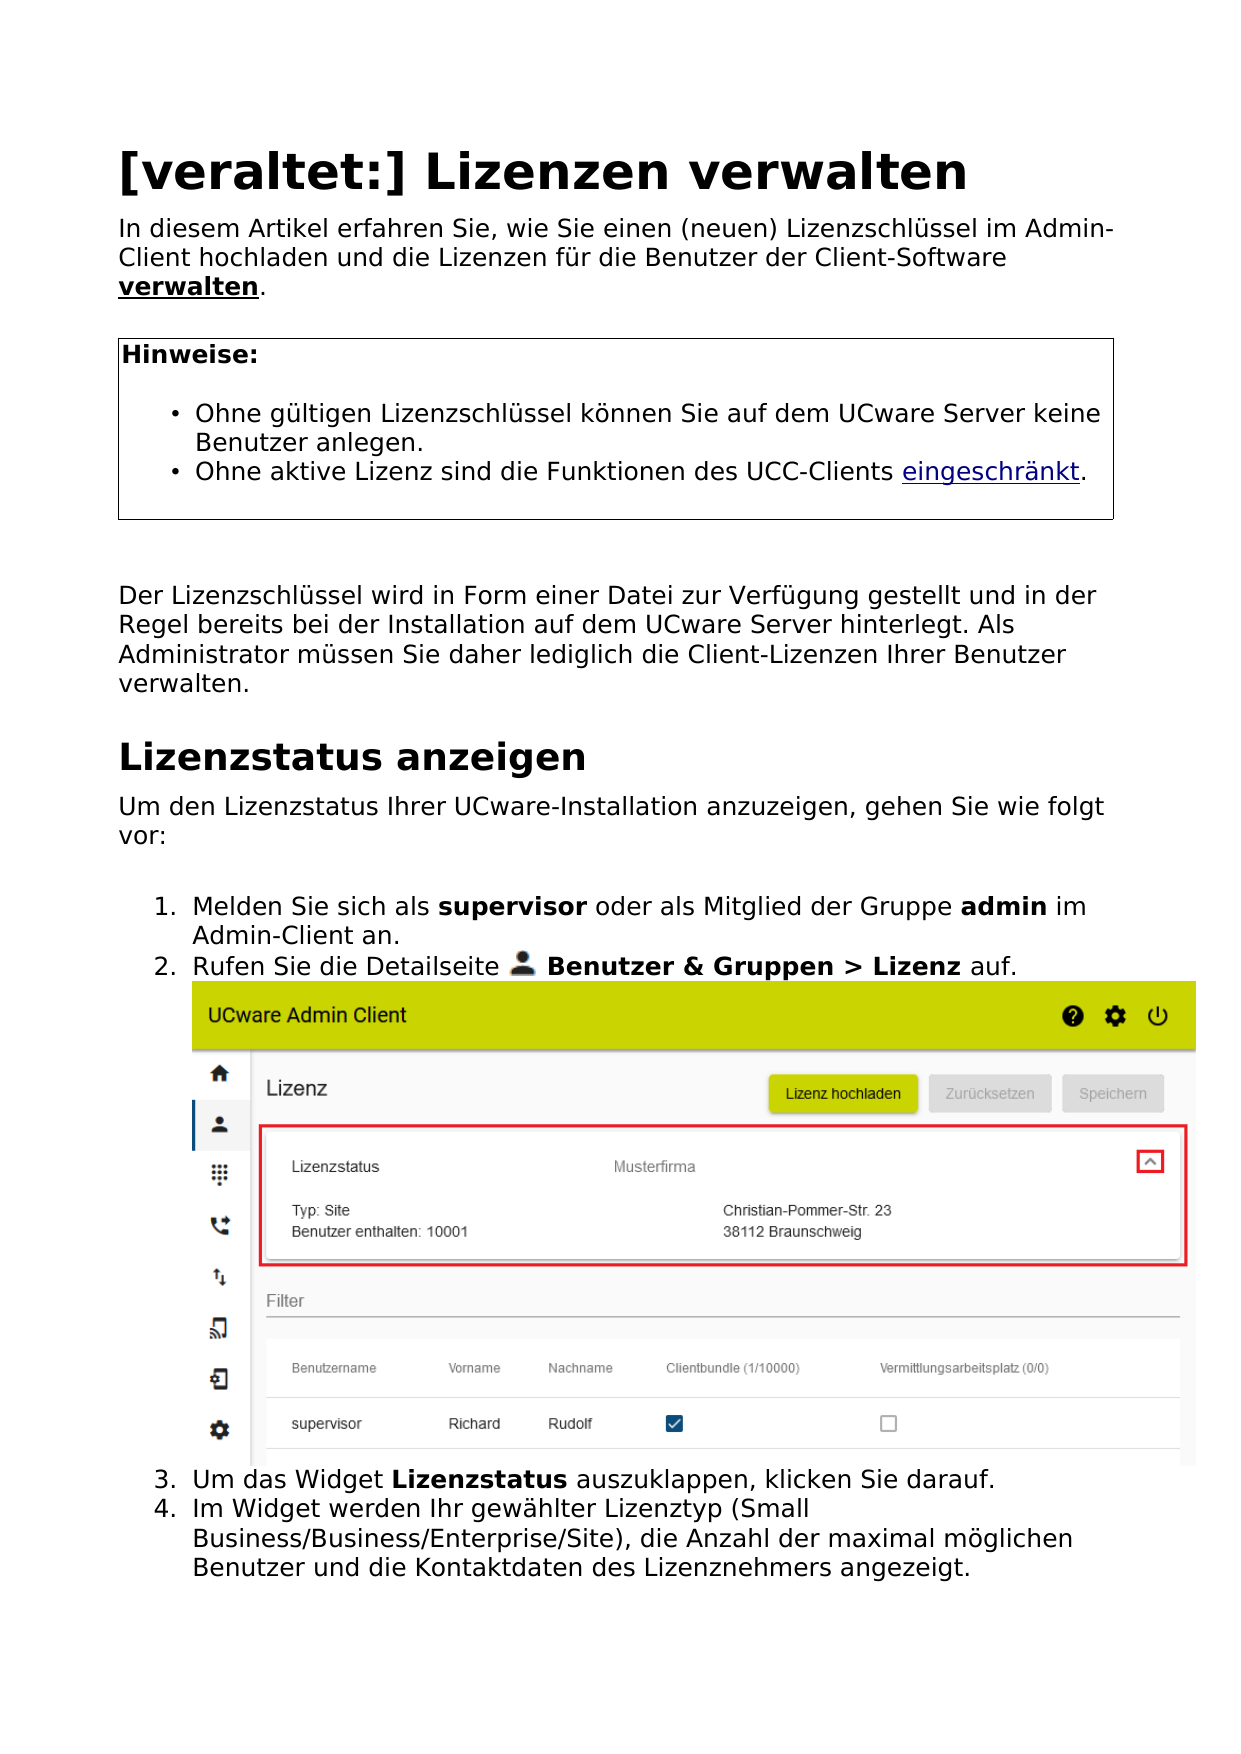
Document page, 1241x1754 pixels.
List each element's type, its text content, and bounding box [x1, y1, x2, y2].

list Im Widget werden Ihr gewählter Lizenztyp (Small Business/Business/Enterprise/Site), die Anzahl der maximal möglichen Benutzer und die Kontaktdaten des Lizenznehmers angezeigt. [177, 1494, 1122, 1582]
text Der Lizenzschlüssel wird in Form einer Datei zur Verfügung gestellt und in der Regel bereits bei der Installation auf dem UCware Server hinterlegt. Als Administrator müssen Sie daher lediglich die Client-Lizenzen Ihrer Benutzer verwalten. [118, 582, 1122, 698]
text In diesem Artikel erfahren Sie, wie Sie einen (neuen) Lizenzschlüssel im Admin-Client hochladen und die Lizenzen für die Benutzer der Client-Software verwalten. [118, 214, 1122, 301]
subtitle [veraltet:] Lizenzen verwalten [118, 143, 1122, 201]
text Um den Lizenzstatus Ihrer UCware-Installation anzuzeigen, gehen Sie wie folgt vor: [118, 792, 1122, 850]
list Melden Sie sich als supervisor oder als Mitglied der Gruppe admin im Admin-Client an. [177, 892, 1122, 951]
list Rufen Sie die DetailseiteBenutzer & Gruppen > Lizenz auf. [177, 951, 1122, 1465]
table_header Hinweise: Ohne gültigen Lizenzschlüssel können Sie auf dem UCware Server keine Benutzer anlegen. Ohne aktive Lizenz sind die Funktionen des UCC-Clients eingeschränkt. [119, 339, 1113, 519]
picture [192, 981, 1196, 1466]
list Um das Widget Lizenzstatus auszuklappen, klicken Sie darauf. [177, 1465, 1122, 1494]
picture [499, 950, 547, 976]
subtitle Lizenzstatus anzeigen [118, 736, 1122, 779]
